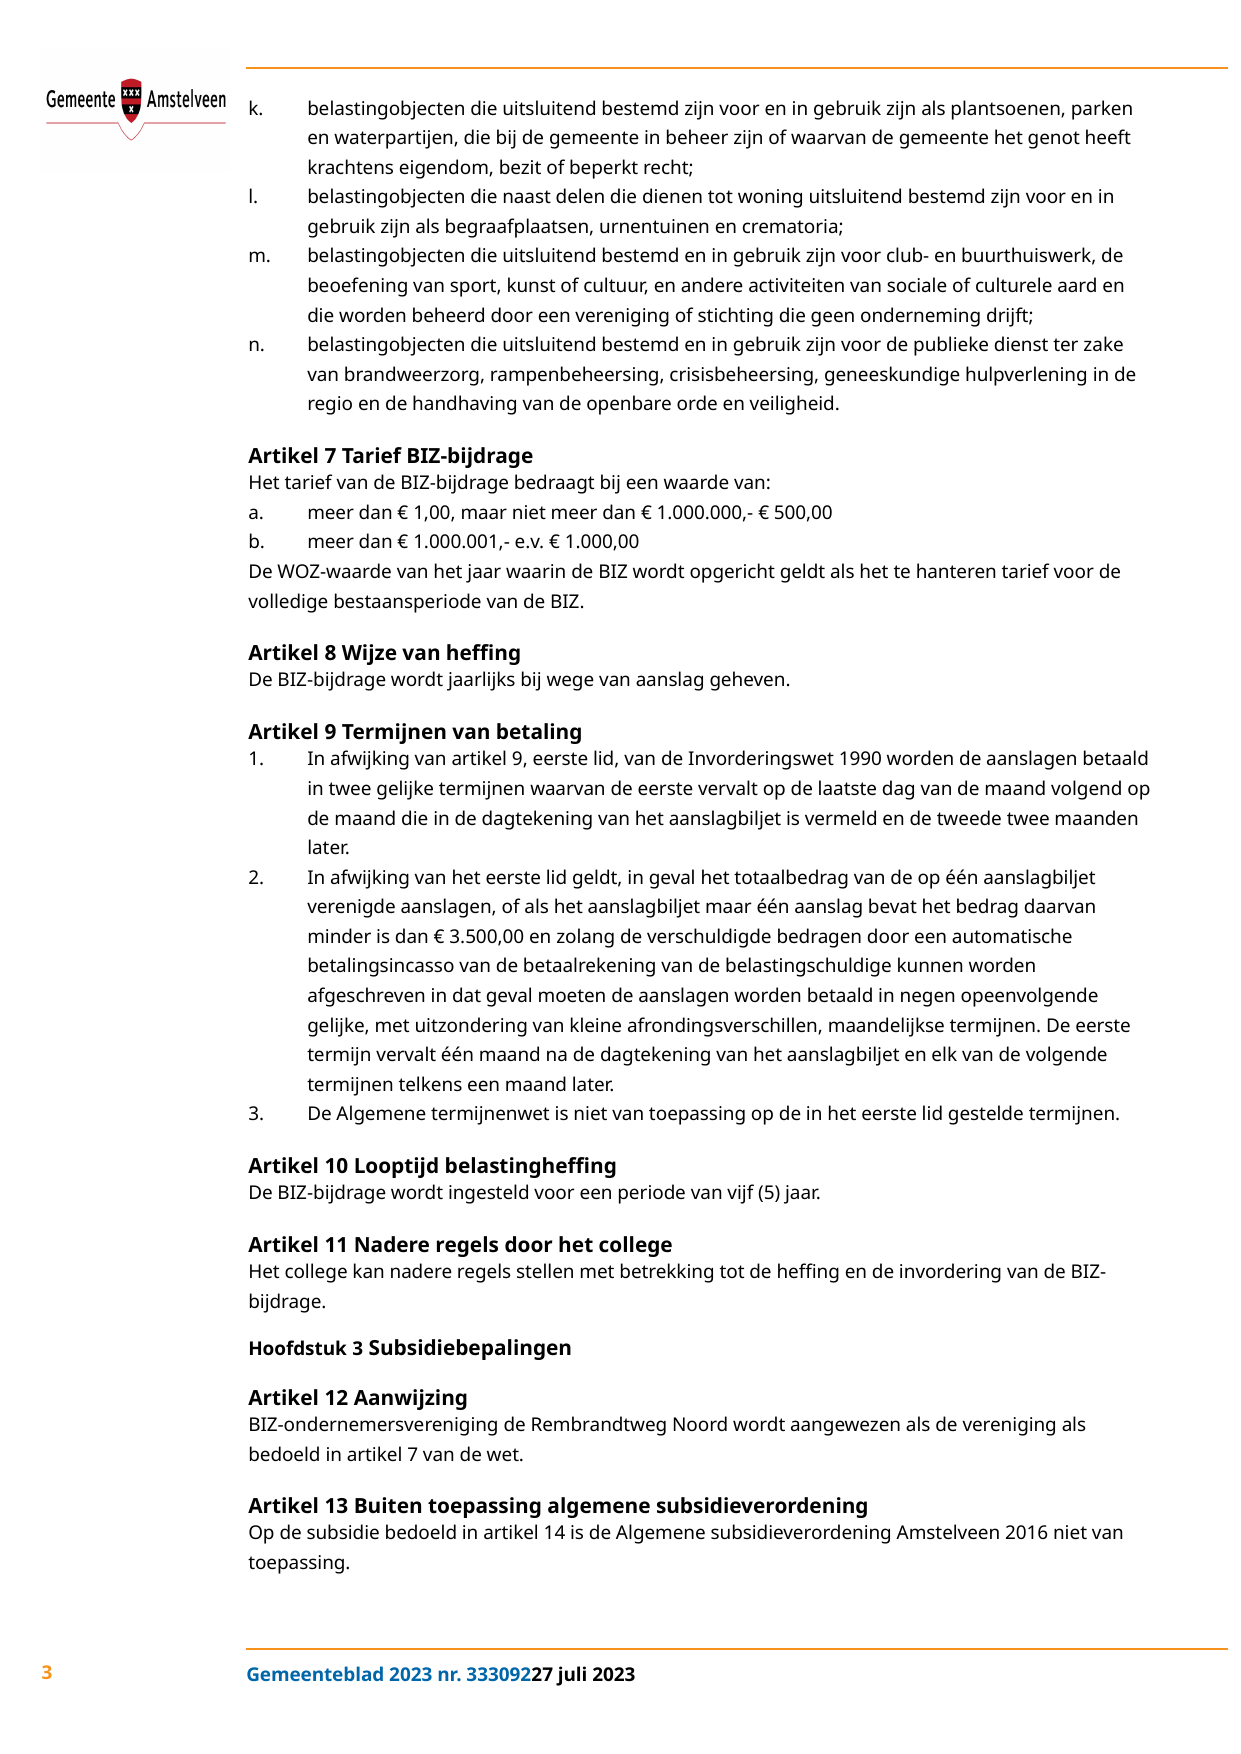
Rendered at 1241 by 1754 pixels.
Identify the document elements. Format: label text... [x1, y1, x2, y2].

list belastingobjecten die uitsluitend bestemd zijn voor en in gebruik zijn als plantsoenen, parken en waterpartijen, die bij de gemeente in beheer zijn of waarvan de gemeente het genot heeft krachtens eigendom, bezit of beperkt recht; [248, 95, 1152, 180]
text De BIZ-bijdrage wordt jaarlijks bij wege van aanslag geheven. [248, 667, 1152, 692]
text Artikel 13 Buiten toepassing algemene subsidieverordening [248, 1491, 1152, 1519]
text Artikel 8 Wijze van heffing [248, 638, 1152, 667]
list In afwijking van artikel 9, eerste lid, van de Invorderingswet 1990 worden de aanslagen betaald in twee gelijke termijnen waarvan de eerste vervalt op de laatste dag van de maand volgend op de maand die in de dagtekening van het aanslagbiljet is vermeld en de tweede twee maanden later. [248, 746, 1152, 860]
text De BIZ-bijdrage wordt ingesteld voor een periode van vijf (5) jaar. [248, 1179, 1152, 1205]
text Op de subsidie bedoeld in artikel 14 is de Algemene subsidieverordening Amstelveen 2016 niet van toepassing. [248, 1519, 1152, 1575]
text Het tarief van de BIZ-bijdrage bedraagt bij een waarde van: [248, 469, 1152, 495]
text Artikel 12 Aanwijzing [248, 1383, 1152, 1411]
list belastingobjecten die naast delen die dienen tot woning uitsluitend bestemd zijn voor en in gebruik zijn als begraafplaatsen, urnentuinen en crematoria; [248, 183, 1152, 239]
text Artikel 10 Looptijd belastingheffing [248, 1151, 1152, 1179]
text Artikel 9 Termijnen van betaling [248, 717, 1152, 746]
picture [41, 47, 231, 172]
text Het college kan nadere regels stellen met betrekking tot de heffing en de invordering van de BIZ-bijdrage. [248, 1258, 1152, 1313]
list meer dan € 1,00, maar niet meer dan € 1.000.000,- € 500,00 [248, 499, 1152, 525]
list belastingobjecten die uitsluitend bestemd en in gebruik zijn voor de publieke dienst ter zake van brandweerzorg, rampenbeheersing, crisisbeheersing, geneeskundige hulpverlening in de regio en de handhaving van de openbare orde en veiligheid. [248, 331, 1152, 416]
text BIZ-ondernemersvereniging de Rembrandtweg Noord wordt aangewezen als de vereniging als bedoeld in artikel 7 van de wet. [248, 1411, 1152, 1466]
text Artikel 7 Tarief BIZ-bijdrage [248, 441, 1152, 469]
list De Algemene termijnenwet is niet van toepassing op de in het eerste lid gestelde termijnen. [248, 1101, 1152, 1126]
list belastingobjecten die uitsluitend bestemd en in gebruik zijn voor club- en buurthuiswerk, de beoefening van sport, kunst of cultuur, en andere activiteiten van sociale of culturele aard en die worden beheerd door een vereniging of stichting die geen onderneming drijft; [248, 243, 1152, 328]
list meer dan € 1.000.001,- e.v. € 1.000,00 [248, 529, 1152, 554]
text De WOZ-waarde van het jaar waarin de BIZ wordt opgericht geldt als het te hanteren tarief voor de volledige bestaansperiode van de BIZ. [248, 558, 1152, 613]
list In afwijking van het eerste lid geldt, in geval het totaalbedrag van de op één aanslagbiljet verenigde aanslagen, of als het aanslagbiljet maar één aanslag bevat het bedrag daarvan minder is dan € 3.500,00 en zolang de verschuldigde bedragen door een automatische betalingsincasso van de betaalrekening van de belastingschuldige kunnen worden afgeschreven in dat geval moeten de aanslagen worden betaald in negen opeenvolgende gelijke, met uitzondering van kleine afrondingsverschillen, maandelijkse termijnen. De eerste termijn vervalt één maand na de dagtekening van het aanslagbiljet en elk van de volgende termijnen telkens een maand later. [248, 864, 1152, 1097]
text Artikel 11 Nadere regels door het college [248, 1230, 1152, 1258]
text Hoofdstuk 3 Subsidiebepalingen [248, 1333, 1152, 1362]
